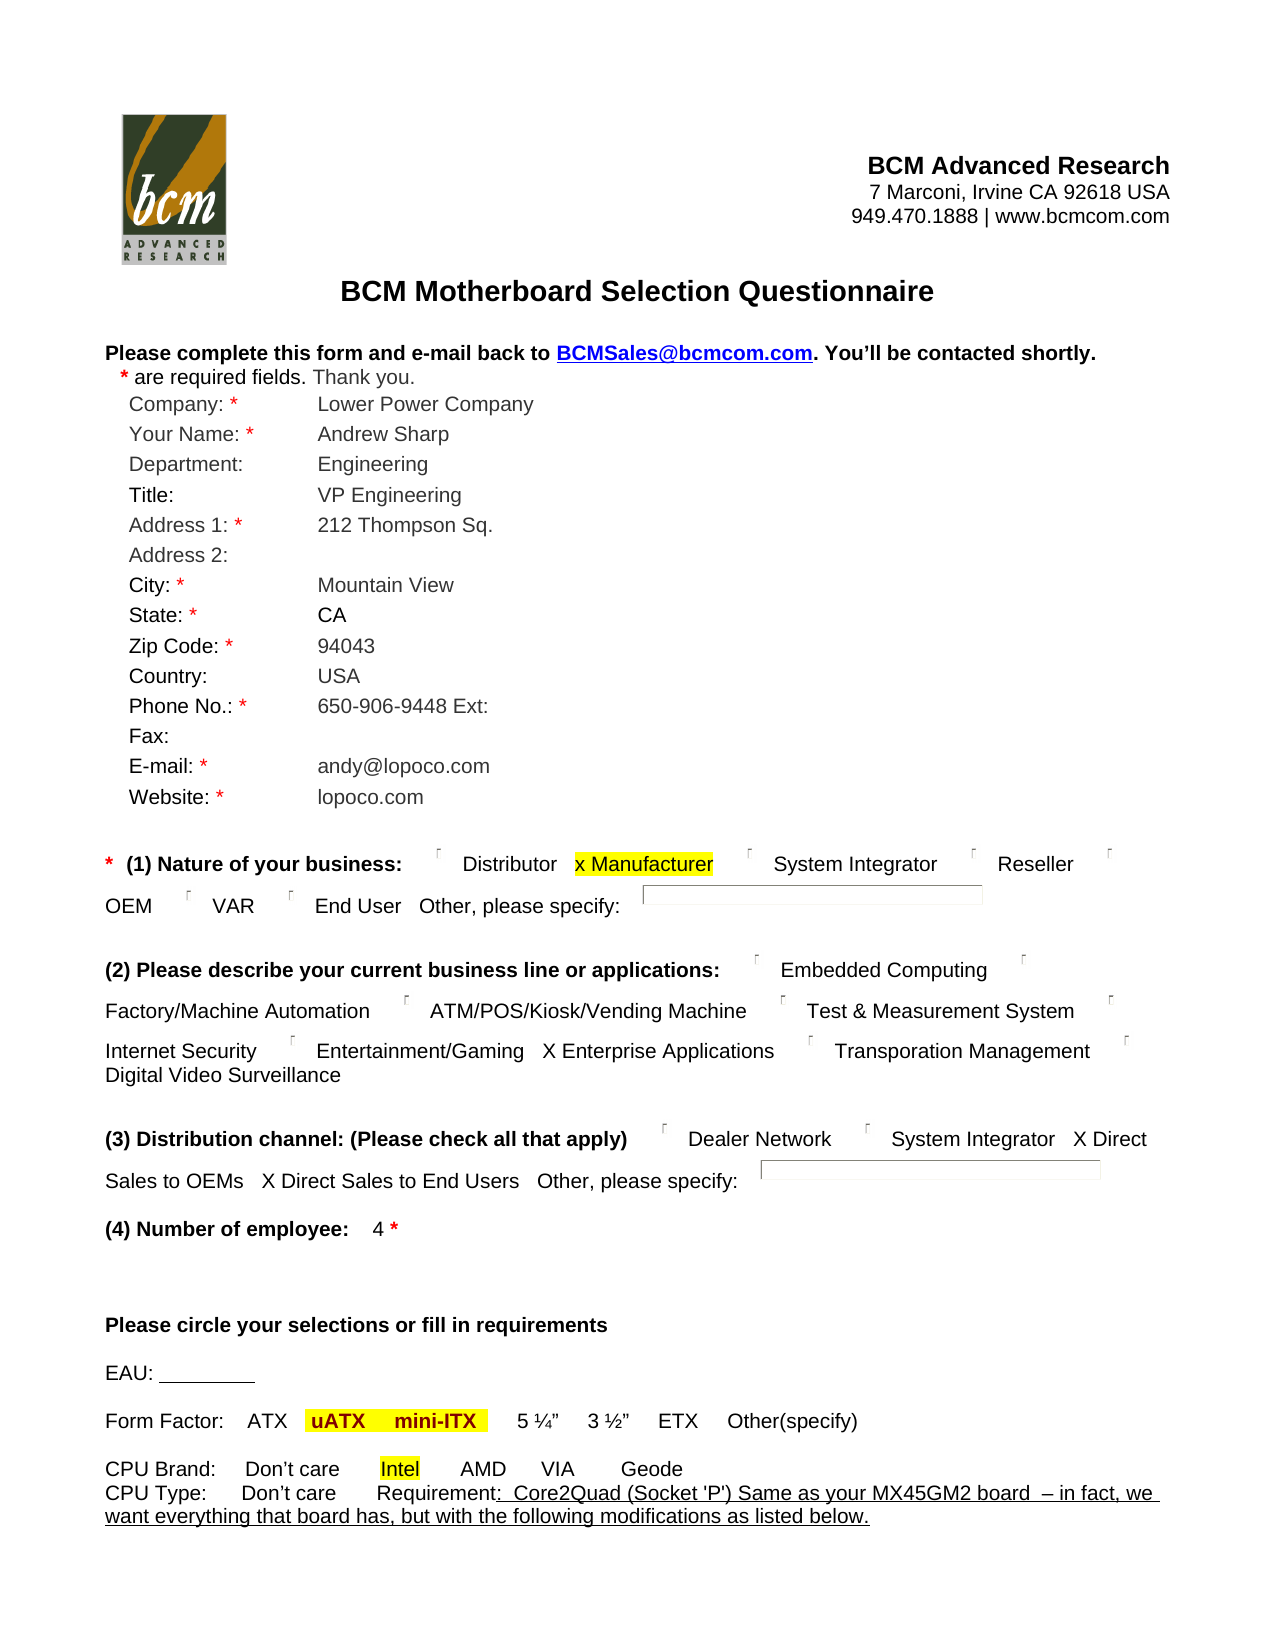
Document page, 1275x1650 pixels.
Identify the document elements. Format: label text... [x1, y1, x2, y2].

text (4) Number of employee: 4 * ( [105, 1217, 1170, 1241]
table_cell City: * [126, 570, 314, 600]
table_cell Andrew Sharp [314, 419, 1149, 449]
table_cell Mountain View [314, 570, 1149, 600]
table_cell VP Engineering [314, 479, 1149, 509]
text CPU Type: Don’t care Requirement: Core2Quad (Socket 'P') Same as your MX45GM2 board – in fact, we want everything that board has, but with the following modifications as listed below. [105, 1480, 1170, 1528]
text (2) Please describe your current business line or applications: Embedded Computing Factory/Machine Automation ATM/POS/Kiosk/Vending Machine Test & Measurement System Internet Security Entertainment/Gaming X Enterprise Applications Transporation Management Digital Video Surveillance [105, 942, 1170, 1087]
table_cell Country: [126, 661, 314, 691]
table_cell Address 2: [126, 540, 314, 570]
table_cell Website: * [126, 781, 314, 812]
table_cell Your Name: * [126, 419, 314, 449]
text Please circle your selections or fill in requirements [105, 1313, 1170, 1337]
table_cell Phone No.: * [126, 691, 314, 721]
table_header Lower Power Company [314, 389, 1149, 419]
text *( (1) Nature of your business: Distributor x Manufacturer System Integrator Reseller OEM VAR End User Other, please specify: [105, 836, 1170, 918]
table_cell Department: [126, 449, 314, 479]
table_cell USA [314, 661, 1149, 691]
text (3) Distribution channel: (Please check all that apply) Dealer Network System Integrator X Direct Sales to OEMs X Direct Sales to End Users Other, please specify: [105, 1111, 1170, 1193]
text Please complete this form and e-mail back to BCMSales@bcmcom.com. You’ll be contacted shortly. [105, 341, 1170, 365]
table_cell Engineering [314, 449, 1149, 479]
text EAU: [105, 1361, 1170, 1384]
text BCM Motherboard Selection Questionnaire [105, 274, 1170, 307]
table_cell Zip Code: * [126, 630, 314, 661]
text Form Factor: ATX uATX mini-ITX 5 ¼” 3 ½” ETX Other(specify) [105, 1408, 1170, 1432]
table_cell 94043 [314, 630, 1149, 661]
table_cell Fax: [126, 721, 314, 751]
table_cell 212 Thompson Sq. [314, 510, 1149, 540]
table_header Company: * [126, 389, 314, 419]
table_header BCM Advanced Research 7 Marconi, Irvine CA 92618 USA 949.470.1888 | www.bcmcom.com [255, 105, 1181, 274]
table_cell E-mail: * [126, 751, 314, 781]
table_cell CA [314, 600, 1149, 630]
text CPU Brand: Don’t care Intel AMD VIA Geode [105, 1456, 1170, 1480]
table_cell andy@lopoco.com [314, 751, 1149, 781]
text C* are required fields. Thank you. [105, 365, 1170, 389]
picture [121, 114, 227, 265]
table_cell [314, 540, 1149, 570]
table_cell Address 1: * [126, 510, 314, 540]
table_cell [314, 721, 1149, 751]
table_cell Title: [126, 479, 314, 509]
table_cell lopoco.com [314, 781, 1149, 812]
table_cell State: * [126, 600, 314, 630]
table_header [94, 105, 255, 274]
table_cell 650-906-9448 Ext: [314, 691, 1149, 721]
